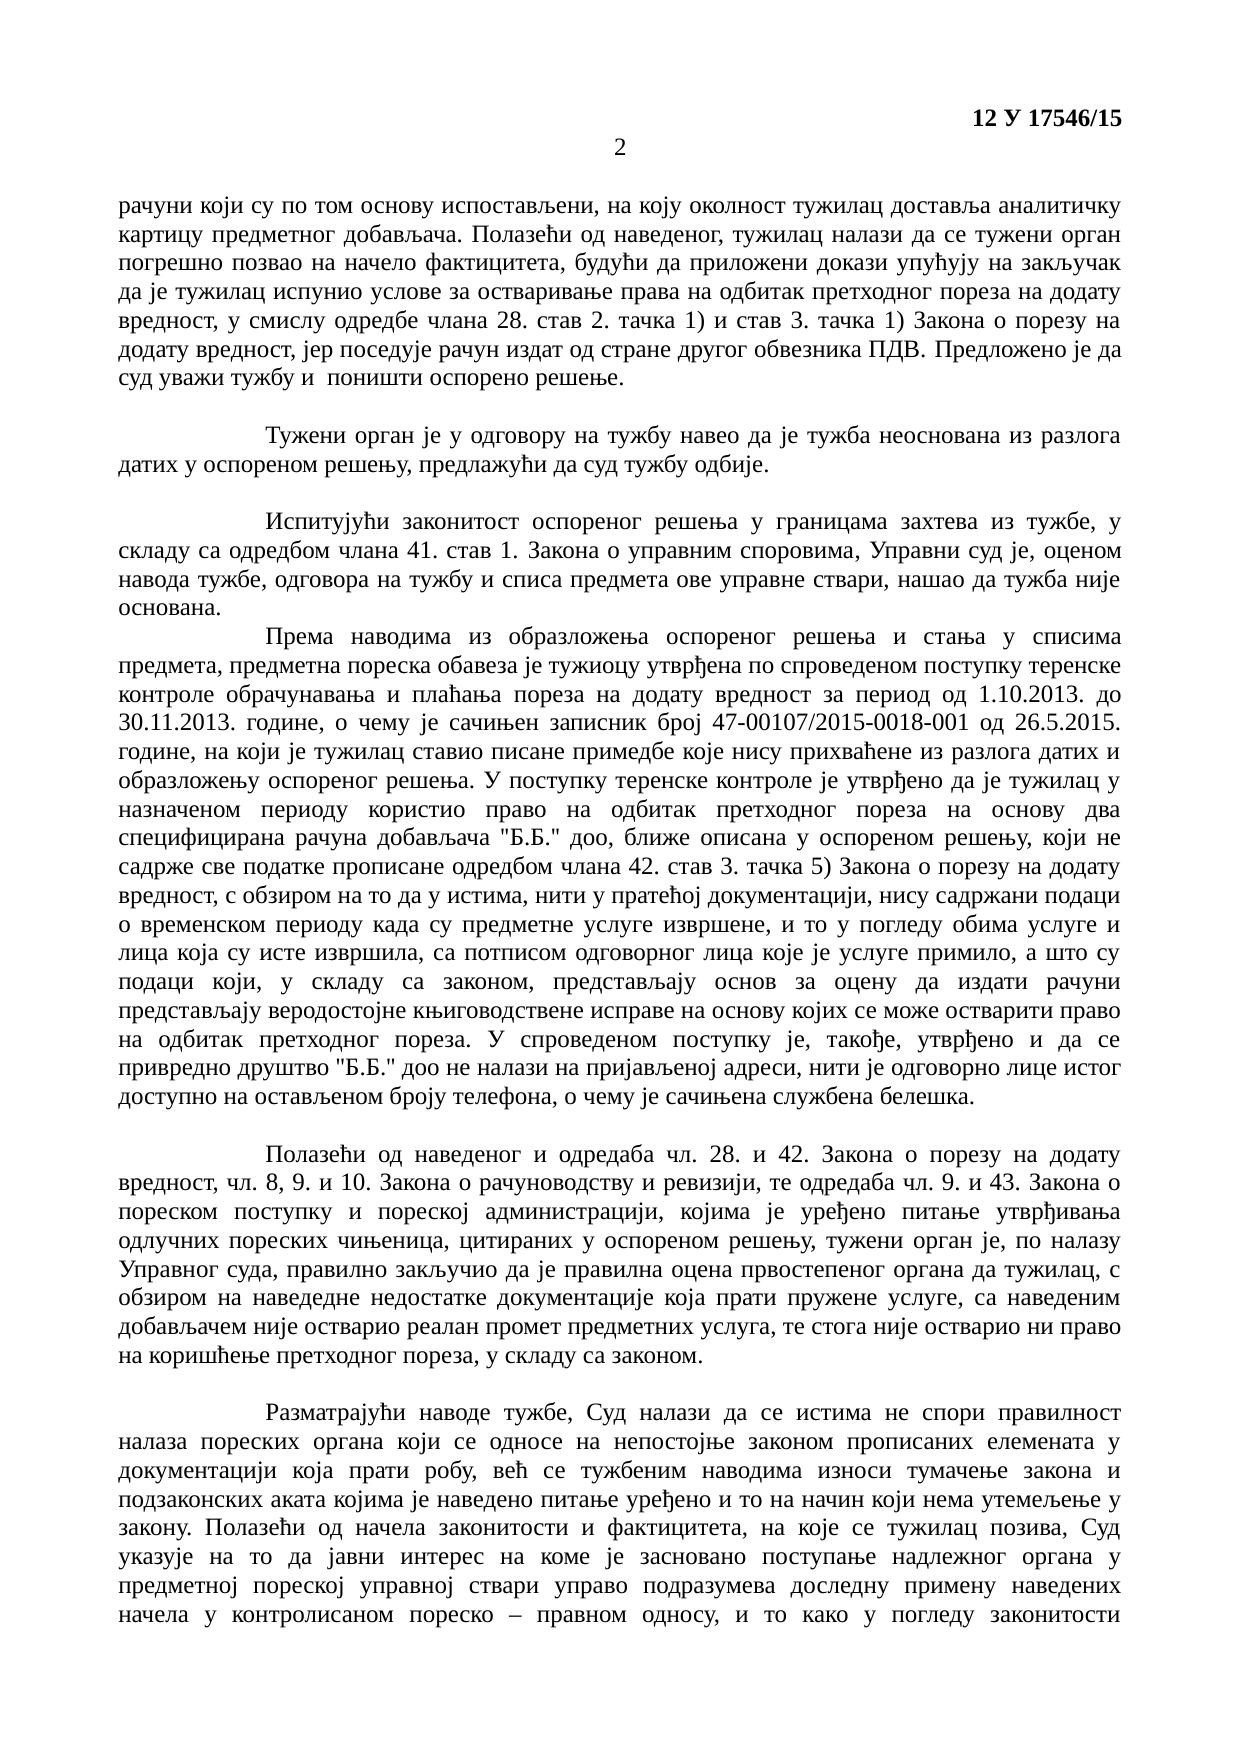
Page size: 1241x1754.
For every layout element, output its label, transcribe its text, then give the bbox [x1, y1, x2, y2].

text Испитујући законитост оспореног решења у границама захтева из тужбе, у складу са одредбом члана 41. став 1. Закона о управним споровима, Управни суд је, оценом навода тужбе, одговора на тужбу и списа предмета ове управне ствари, нашао да тужба није основана. [118, 506, 1122, 621]
text Разматрајући наводе тужбе, Суд налази да се истима не спори правилност налаза пореских органа који се односе на непостојње законом прописаних елемената у документацији која прати робу, већ се тужбеним наводима износи тумачење закона и подзаконских аката којима је наведено питање уређено и то на начин који нема утемељење у закону. Полазећи од начела законитости и фактицитета, на које се тужилац позива, Суд указује на то да јавни интерес на коме је засновано поступање надлежног органа у предметној пореској управној ствари управо подразумева доследну примену наведених начела у контролисаном пореско – правном односу, и то како у погледу законитости [118, 1397, 1122, 1627]
text Тужени орган је у одговору на тужбу навео да је тужба неоснована из разлога датих у оспореном решењу, предлажући да суд тужбу одбије. [118, 420, 1122, 477]
text рачуни који су по том основу испостављени, на коју околност тужилац доставља аналитичку картицу предметног добављача. Полазећи од наведеног, тужилац налази да се тужени орган погрешно позвао на начело фактицитета, будући да приложени докази упућују на закључак да је тужилац испунио услове за остваривање права на одбитак претходног пореза на додату вредност, у смислу одредбе члана 28. став 2. тачка 1) и став 3. тачка 1) Закона о порезу на додату вредност, јер поседује рачун издат од стране другог обвезника ПДВ. Предложено је да суд уважи тужбу и поништи оспорено решење. [118, 190, 1122, 391]
text Полазећи од наведеног и одредаба чл. 28. и 42. Закона о порезу на додату вредност, чл. 8, 9. и 10. Закона о рачуноводству и ревизији, те одредаба чл. 9. и 43. Закона о пореском поступку и пореској администрацији, којима је уређено питање утврђивања одлучних пореских чињеница, цитираних у оспореном решењу, тужени орган је, по налазу Управног суда, правилно закључио да је правилна оцена првостепеног органа да тужилац, с обзиром на наведедне недостатке документације која прати пружене услуге, са наведеним добављачем није остварио реалан промет предметних услуга, те стога није остварио ни право на коришћење претходног пореза, у складу са законом. [118, 1139, 1122, 1369]
text Према наводима из образложења оспореног решења и стања у списима предмета, предметна пореска обавеза је тужиоцу утврђена по спроведеном поступку теренске контроле обрачунавања и плаћања пореза на додату вредност за период од 1.10.2013. до 30.11.2013. године, о чему је сачињен записник број 47-00107/2015-0018-001 од 26.5.2015. године, на који је тужилац ставио писане примедбе које нису прихваћене из разлога датих и образложењу оспореног решења. У поступку теренске контроле је утврђено да је тужилац у назначеном периоду користио право на одбитак претходног пореза на основу два специфицирана рачуна добављача ''Б.Б.'' доо, ближе описана у оспореном решењу, који не садрже све податке прописане одредбом члана 42. став 3. тачка 5) Закона о порезу на додату вредност, с обзиром на то да у истима, нити у пратећој документацији, нису садржани подаци о временском периоду када су предметне услуге извршене, и то у погледу обима услуге и лица која су исте извршила, са потписом одговорног лица које је услуге примило, а што су подаци који, у складу са законом, представљају основ за оцену да издати рачуни представљају веродостојне књиговодствене исправе на основу којих се може остварити право на одбитак претходног пореза. У спроведеном поступку је, такође, утврђено и да се привредно друштво ''Б.Б.'' доо не налази на пријављеној адреси, нити је одговорно лице истог доступно на остављеном броју телефона, о чему је сачињена службена белешка. [118, 621, 1122, 1110]
